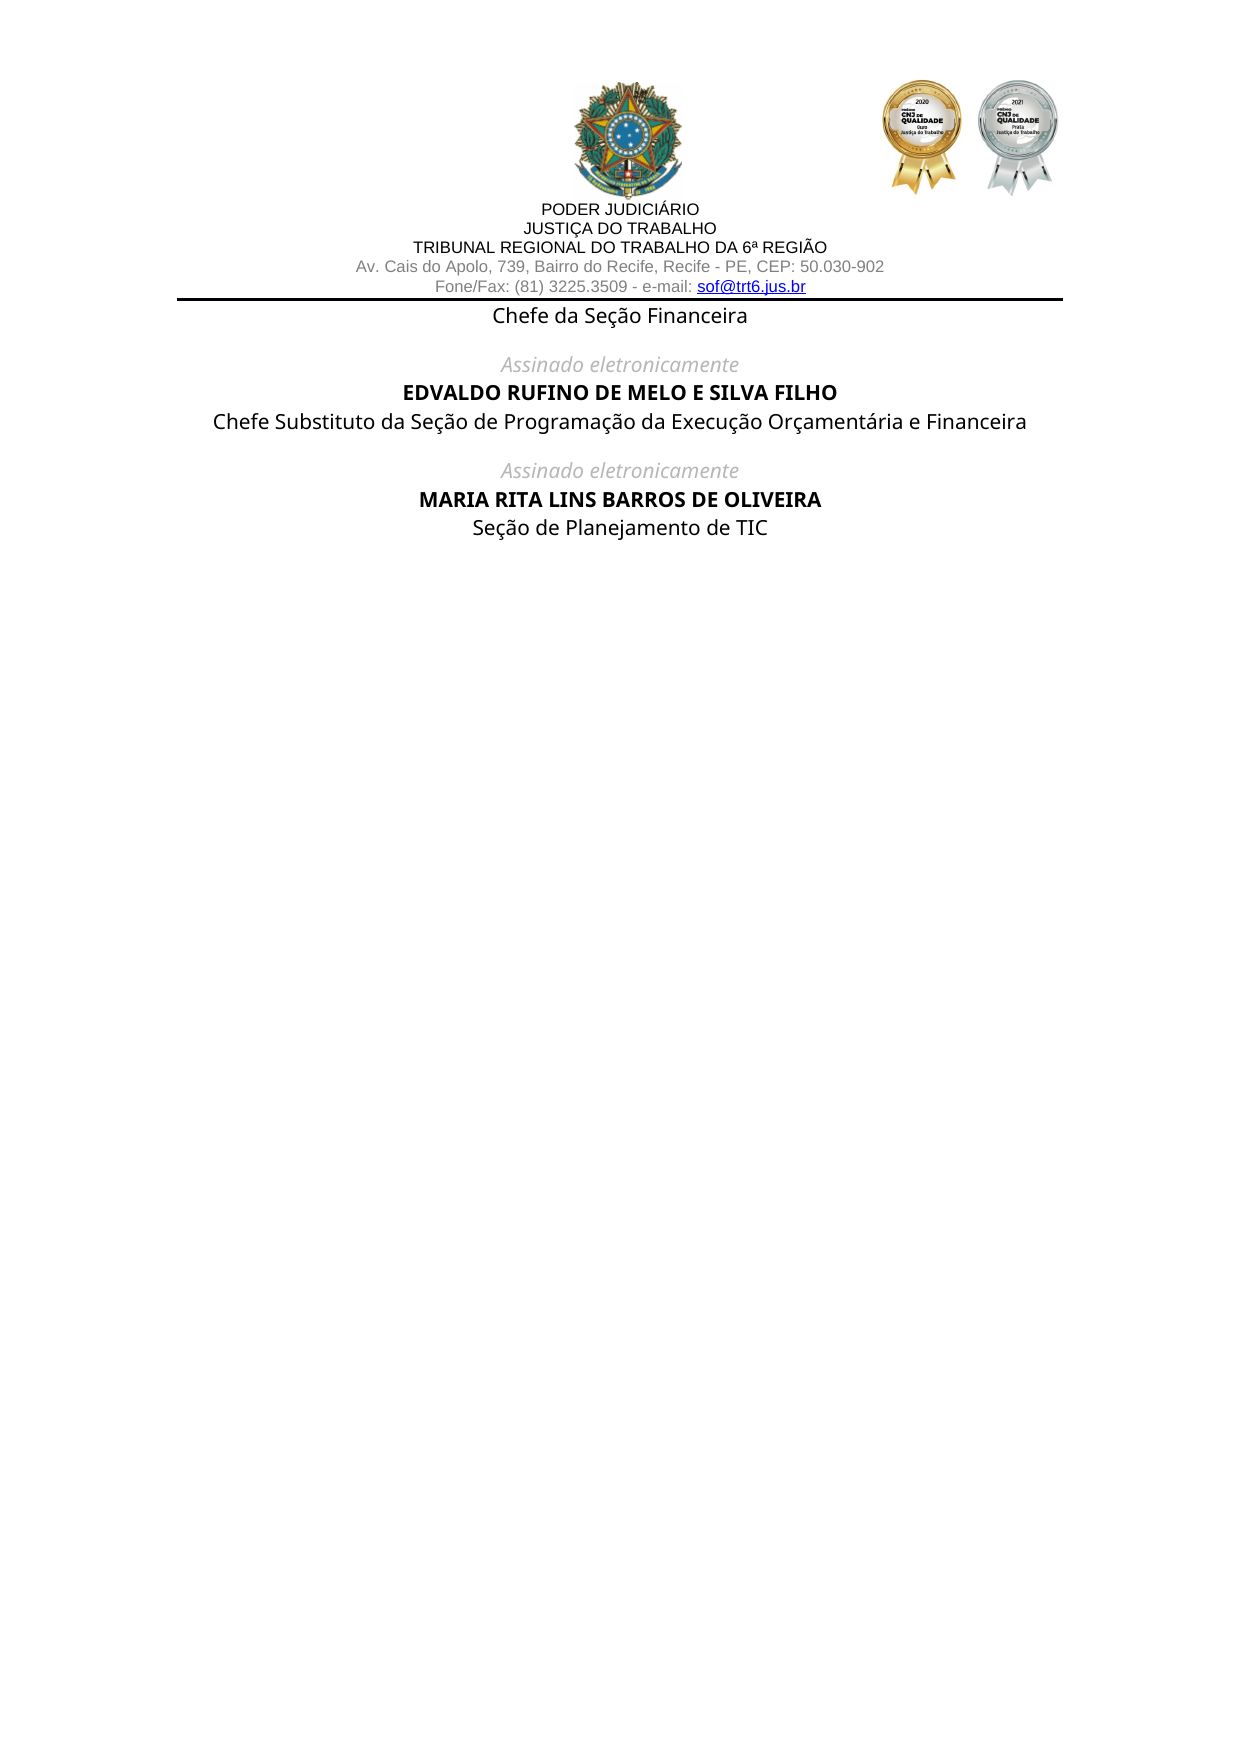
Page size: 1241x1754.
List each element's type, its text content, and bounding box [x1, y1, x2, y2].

text Assinado eletronicamente [177, 456, 1063, 485]
picture [574, 82, 682, 200]
text MARIA RITA LINS BARROS DE OLIVEIRA [177, 485, 1063, 513]
text Chefe Substituto da Seção de Programação da Execução Orçamentária e Financeira [177, 407, 1063, 435]
text Assinado eletronicamente [177, 350, 1063, 378]
picture [873, 73, 1064, 200]
text Seção de Planejamento de TIC [177, 513, 1063, 542]
text Chefe da Seção Financeira [177, 301, 1063, 329]
text EDVALDO RUFINO DE MELO E SILVA FILHO [177, 378, 1063, 407]
